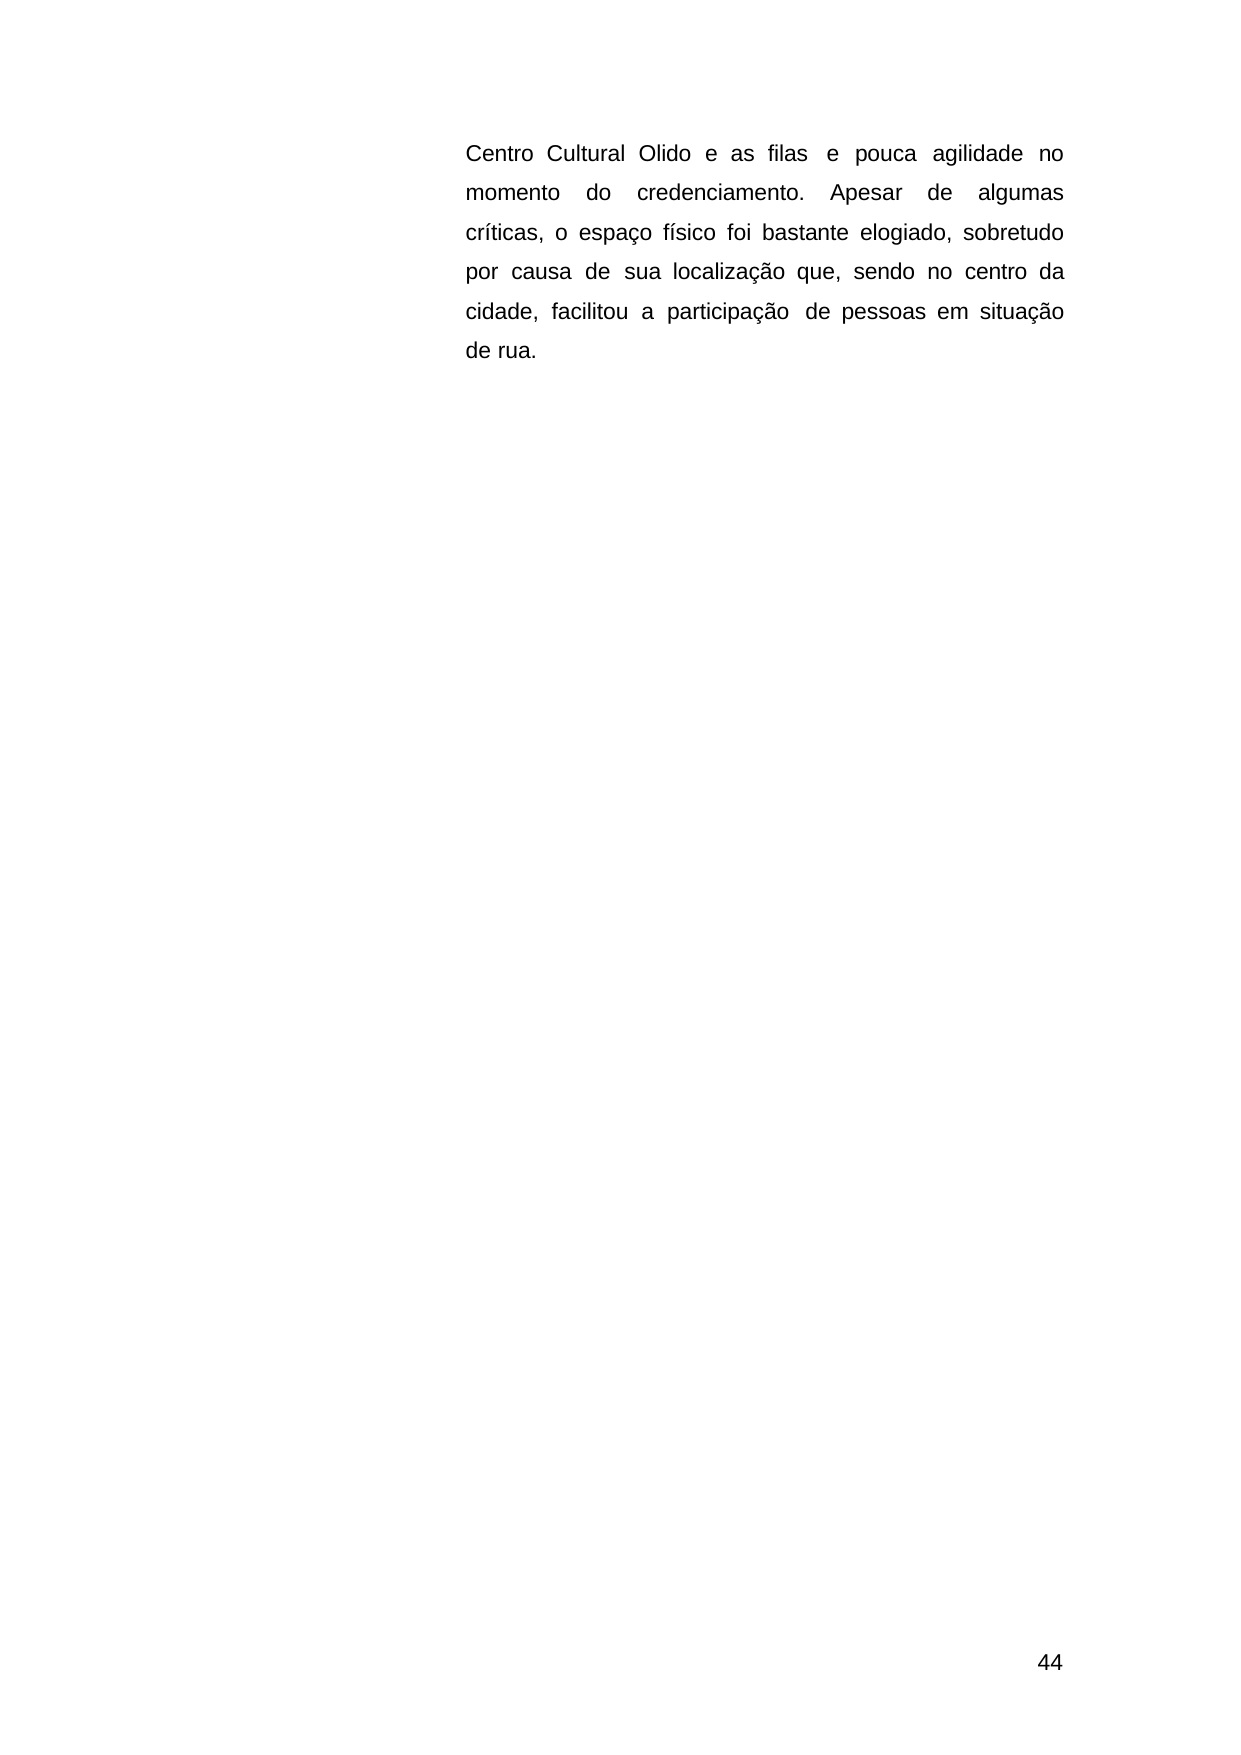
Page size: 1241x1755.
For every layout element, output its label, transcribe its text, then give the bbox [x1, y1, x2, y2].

list Centro Cultural Olido e as filas e pouca agilidade no momento do credenciamento. Apesar de algumas críticas, o espaço físico foi bastante elogiado, sobretudo por causa de sua localização que, sendo no centro da cidade, facilitou a participação de pessoas em situação de rua. [401, 139, 1064, 364]
